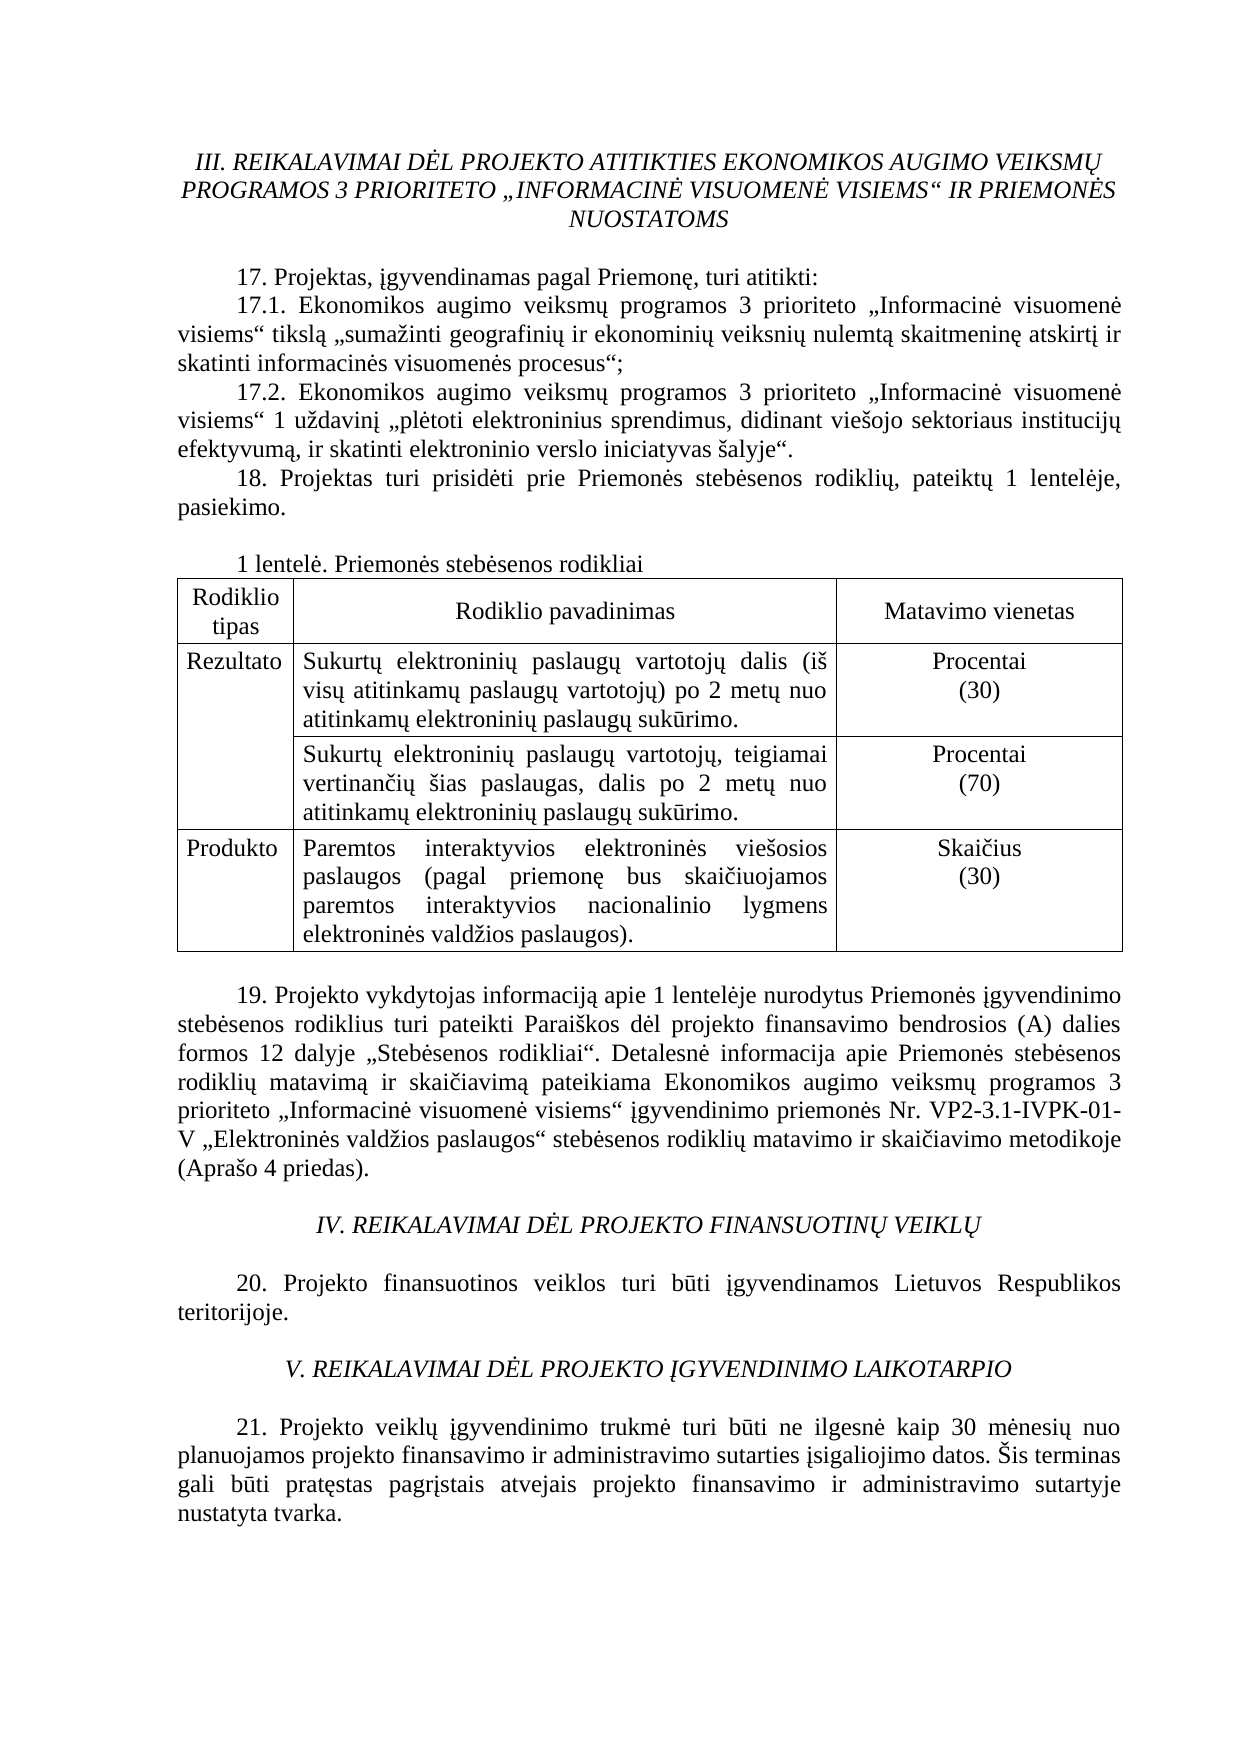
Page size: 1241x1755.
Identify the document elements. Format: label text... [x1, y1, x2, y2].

text 17.1. Ekonomikos augimo veiksmų programos 3 prioriteto „Informacinė visuomenė visiems“ tikslą „sumažinti geografinių ir ekonominių veiksnių nulemtą skaitmeninę atskirtį ir skatinti informacinės visuomenės procesus“; [177, 291, 1122, 377]
text 17.2. Ekonomikos augimo veiksmų programos 3 prioriteto „Informacinė visuomenė visiems“ 1 uždavinį „plėtoti elektroninius sprendimus, didinant viešojo sektoriaus institucijų efektyvumą, ir skatinti elektroninio verslo iniciatyvas šalyje“. [177, 377, 1122, 463]
text 18. Projektas turi prisidėti prie Priemonės stebėsenos rodiklių, pateiktų 1 lentelėje, pasiekimo. [177, 463, 1122, 521]
table_cell Procentai (70) [837, 737, 1122, 829]
table_cell Skaičius (30) [837, 830, 1122, 951]
table_cell Sukurtų elektroninių paslaugų vartotojų dalis (iš visų atitinkamų paslaugų vartotojų) po 2 metų nuo atitinkamų elektroninių paslaugų sukūrimo. [294, 644, 836, 736]
text IV. REIKALAVIMAI DĖL PROJEKTO FINANSUOTINŲ VEIKLŲ [177, 1210, 1122, 1239]
table_header Rodiklio tipas [178, 579, 293, 642]
text 20. Projekto finansuotinos veiklos turi būti įgyvendinamos Lietuvos Respublikos teritorijoje. [177, 1268, 1122, 1325]
text 17. Projektas, įgyvendinamas pagal Priemonę, turi atitikti: [177, 262, 1122, 291]
table_cell Sukurtų elektroninių paslaugų vartotojų, teigiamai vertinančių šias paslaugas, dalis po 2 metų nuo atitinkamų elektroninių paslaugų sukūrimo. [294, 737, 836, 829]
text III. REIKALAVIMAI DĖL PROJEKTO ATITIKTIES EKONOMIKOS AUGIMO VEIKSMŲ PROGRAMOS 3 PRIORITETO „INFORMACINĖ VISUOMENĖ VISIEMS“ IR PRIEMONĖS NUOSTATOMS [177, 147, 1122, 233]
table_header Rodiklio pavadinimas [294, 579, 836, 642]
text V. REIKALAVIMAI DĖL PROJEKTO ĮGYVENDINIMO LAIKOTARPIO [177, 1354, 1122, 1383]
table_cell Procentai (30) [837, 644, 1122, 736]
text 19. Projekto vykdytojas informaciją apie 1 lentelėje nurodytus Priemonės įgyvendinimo stebėsenos rodiklius turi pateikti Paraiškos dėl projekto finansavimo bendrosios (A) dalies formos 12 dalyje „Stebėsenos rodikliai“. Detalesnė informacija apie Priemonės stebėsenos rodiklių matavimą ir skaičiavimą pateikiama Ekonomikos augimo veiksmų programos 3 prioriteto „Informacinė visuomenė visiems“ įgyvendinimo priemonės Nr. VP2-3.1-IVPK-01-V „Elektroninės valdžios paslaugos“ stebėsenos rodiklių matavimo ir skaičiavimo metodikoje (Aprašo 4 priedas). [177, 980, 1122, 1182]
table_header Matavimo vienetas [837, 579, 1122, 642]
text 1 lentelė. Priemonės stebėsenos rodikliai [177, 549, 1122, 578]
text 21. Projekto veiklų įgyvendinimo trukmė turi būti ne ilgesnė kaip 30 mėnesių nuo planuojamos projekto finansavimo ir administravimo sutarties įsigaliojimo datos. Šis terminas gali būti pratęstas pagrįstais atvejais projekto finansavimo ir administravimo sutartyje nustatyta tvarka. [177, 1412, 1122, 1527]
table_cell Produkto [178, 830, 293, 951]
table_cell Paremtos interaktyvios elektroninės viešosios paslaugos (pagal priemonę bus skaičiuojamos paremtos interaktyvios nacionalinio lygmens elektroninės valdžios paslaugos). [294, 830, 836, 951]
table_cell Rezultato [178, 644, 293, 829]
